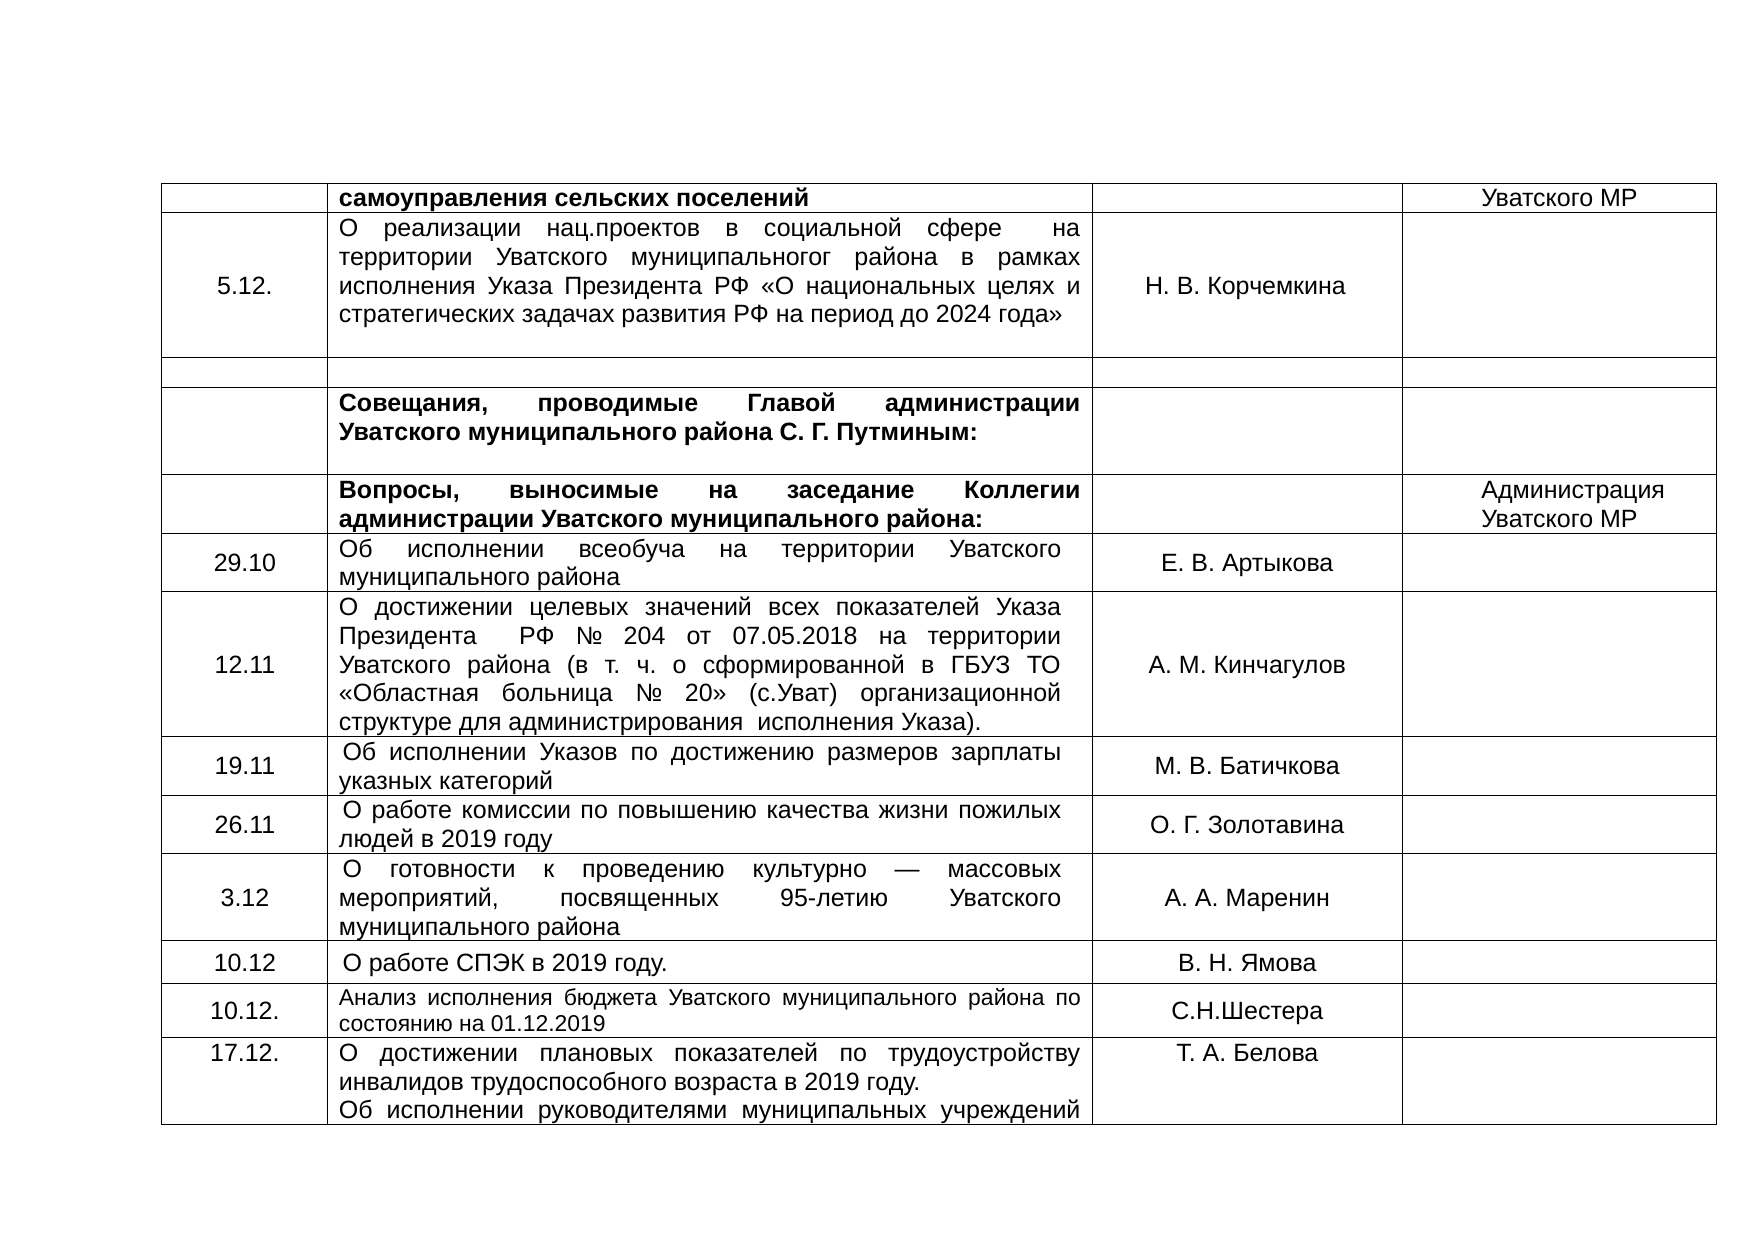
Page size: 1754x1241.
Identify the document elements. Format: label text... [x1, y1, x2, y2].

table_cell 19.11 [162, 737, 327, 794]
table_cell Анализ исполнения бюджета Уватского муниципального района по состоянию на 01.12.2019 [328, 984, 1092, 1037]
table_cell Т. А. Белова [1093, 1038, 1402, 1124]
table_cell С.Н.Шестера [1093, 984, 1402, 1037]
table_cell Вопросы, выносимые на заседание Коллегии администрации Уватского муниципального района: [328, 475, 1092, 533]
table_cell 29.10 [162, 534, 327, 591]
table_cell Н. В. Корчемкина [1093, 213, 1402, 357]
table_cell О работе комиссии по повышению качества жизни пожилых людей в 2019 году [328, 796, 1092, 853]
table_cell О. Г. Золотавина [1093, 796, 1402, 853]
table_cell [162, 184, 327, 212]
table_cell [162, 358, 327, 387]
table_cell [1093, 184, 1402, 212]
table_cell [1403, 941, 1716, 983]
table_cell [1403, 854, 1716, 940]
table_cell [1403, 592, 1716, 736]
table_cell Об исполнении Указов по достижению размеров зарплаты указных категорий [328, 737, 1092, 794]
table_cell Уватского МР [1403, 184, 1716, 212]
table_cell О достижении целевых значений всех показателей Указа Президента РФ № 204 от 07.05.2018 на территории Уватского района (в т. ч. о сформированной в ГБУЗ ТО «Областная больница № 20» (с.Уват) организационной структуре для администрирования исполнения Указа). [328, 592, 1092, 736]
table_cell 3.12 [162, 854, 327, 940]
table_cell [1093, 475, 1402, 533]
table_cell [1403, 737, 1716, 794]
table_cell [1403, 358, 1716, 387]
table_cell [1403, 984, 1716, 1037]
table_cell [1403, 534, 1716, 591]
table_cell [1403, 796, 1716, 853]
table_cell Об исполнении всеобуча на территории Уватского муниципального района [328, 534, 1092, 591]
table_cell [1093, 358, 1402, 387]
table_cell Совещания, проводимые Главой администрации Уватского муниципального района С. Г. Путминым: [328, 388, 1092, 474]
table_cell В. Н. Ямова [1093, 941, 1402, 983]
table_cell [1093, 388, 1402, 474]
table_cell 26.11 [162, 796, 327, 853]
table_cell 5.12. [162, 213, 327, 357]
table_cell О работе СПЭК в 2019 году. [328, 941, 1092, 983]
table_cell М. В. Батичкова [1093, 737, 1402, 794]
table_cell [1403, 213, 1716, 357]
table_cell Администрация Уватского МР [1403, 475, 1716, 533]
table_cell [162, 388, 327, 474]
table_cell О достижении плановых показателей по трудоустройству инвалидов трудоспособного возраста в 2019 году. Об исполнении руководителями муниципальных учреждений [328, 1038, 1092, 1124]
table_cell О реализации нац.проектов в социальной сфере на территории Уватского муниципальногог района в рамках исполнения Указа Президента РФ «О национальных целях и стратегических задачах развития РФ на период до 2024 года» [328, 213, 1092, 357]
table_cell самоуправления сельских поселений [328, 184, 1092, 212]
table_cell О готовности к проведению культурно — массовых мероприятий, посвященных 95-летию Уватского муниципального района [328, 854, 1092, 940]
table_cell А. М. Кинчагулов [1093, 592, 1402, 736]
table_cell [328, 358, 1092, 387]
table_cell А. А. Маренин [1093, 854, 1402, 940]
table_cell 12.11 [162, 592, 327, 736]
table_cell [1403, 388, 1716, 474]
table_cell [162, 475, 327, 533]
table_cell 10.12 [162, 941, 327, 983]
table_cell Е. В. Артыкова [1093, 534, 1402, 591]
table_cell [1403, 1038, 1716, 1124]
table_cell 17.12. [162, 1038, 327, 1124]
table_cell 10.12. [162, 984, 327, 1037]
